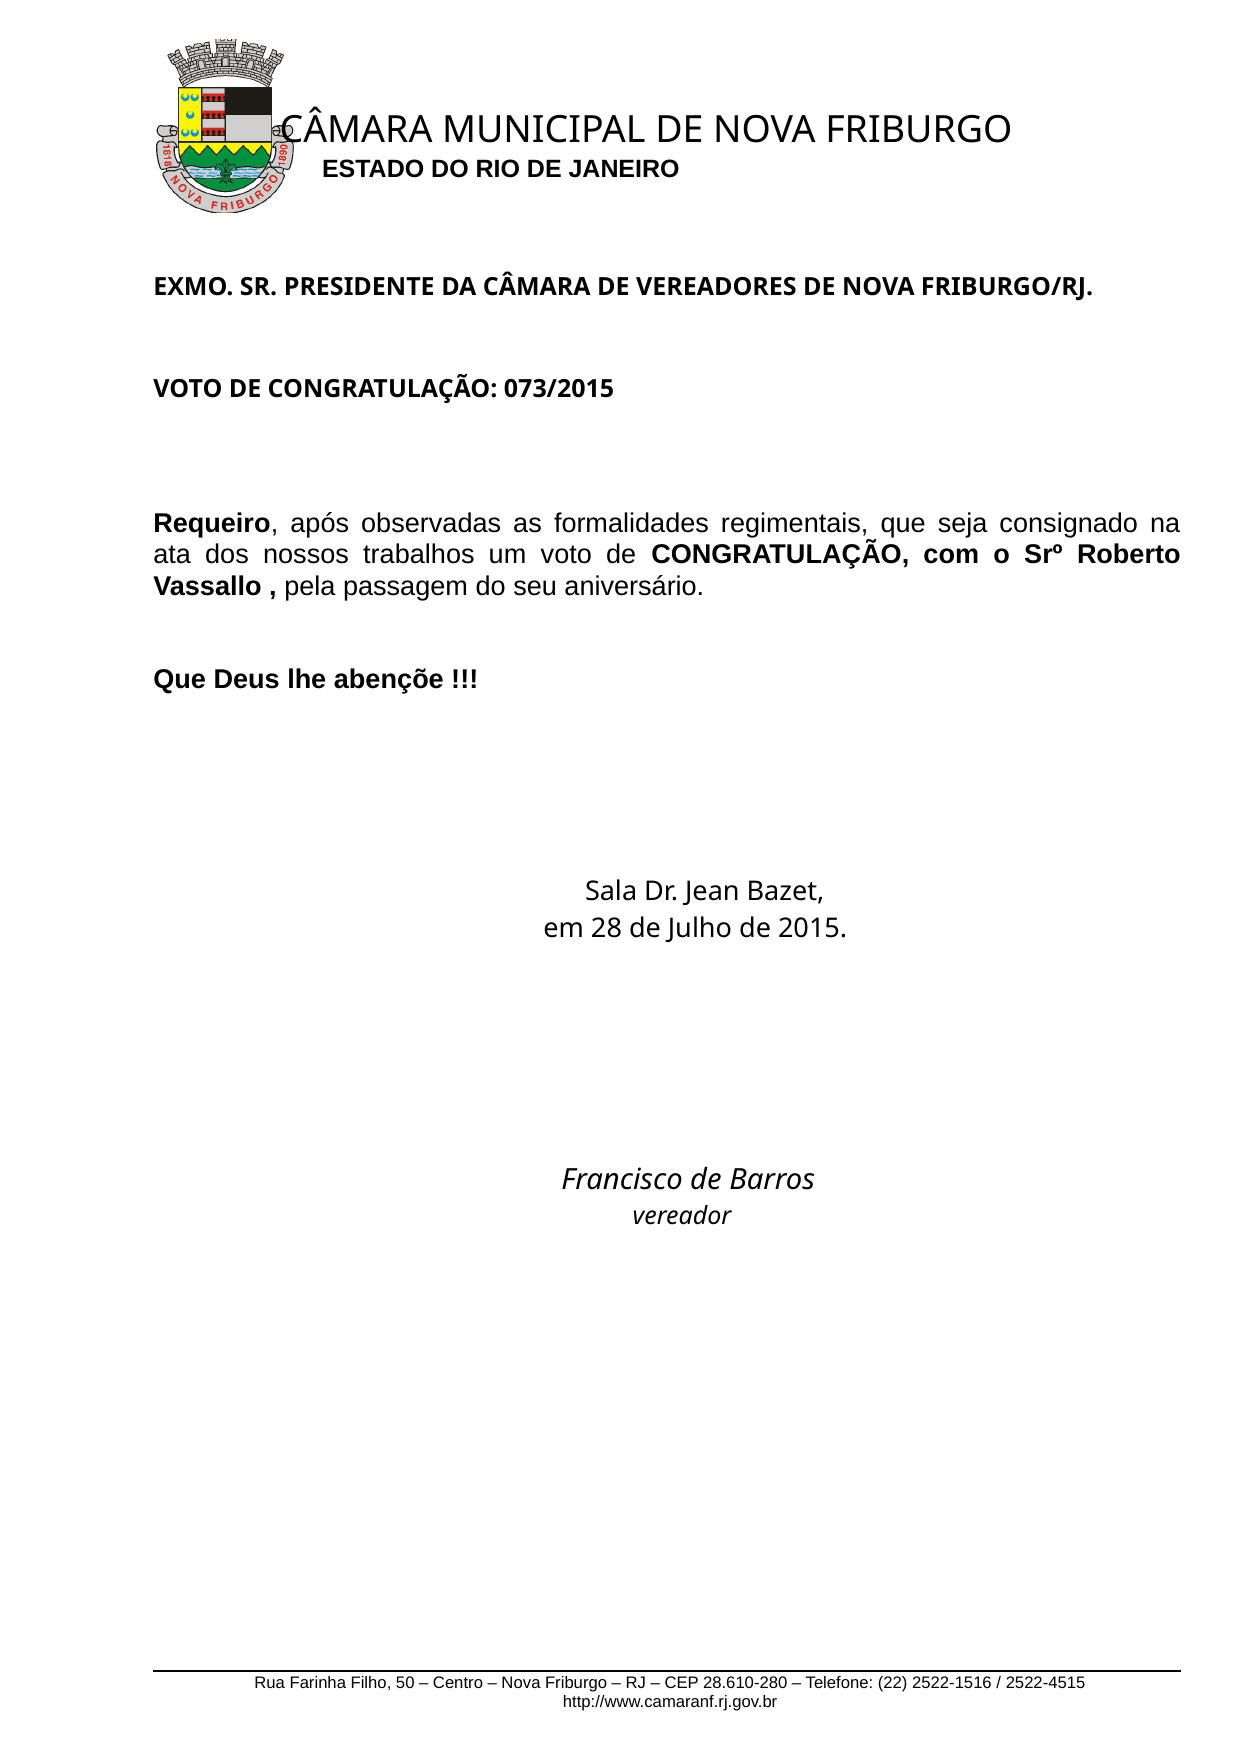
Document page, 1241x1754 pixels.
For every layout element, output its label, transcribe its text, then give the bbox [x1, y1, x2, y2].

list Sala Dr. Jean Bazet, [191, 872, 1181, 908]
text em 28 de Julho de 2015. [153, 908, 1181, 945]
text vereador [153, 1198, 1181, 1232]
text Que Deus lhe abençõe !!! [153, 663, 1181, 694]
text VOTO DE CONGRATULAÇÃO: 073/2015 [153, 371, 1181, 405]
text Francisco de Barros [153, 1158, 1181, 1198]
text Requeiro, após observadas as formalidades regimentais, que seja consignado na ata dos nossos trabalhos um voto de CONGRATULAÇÃO, com o Srº Roberto Vassallo , pela passagem do seu aniversário. [153, 507, 1181, 601]
text EXMO. SR. PRESIDENTE DA CÂMARA DE VEREADORES DE NOVA FRIBURGO/RJ. [153, 269, 1181, 303]
